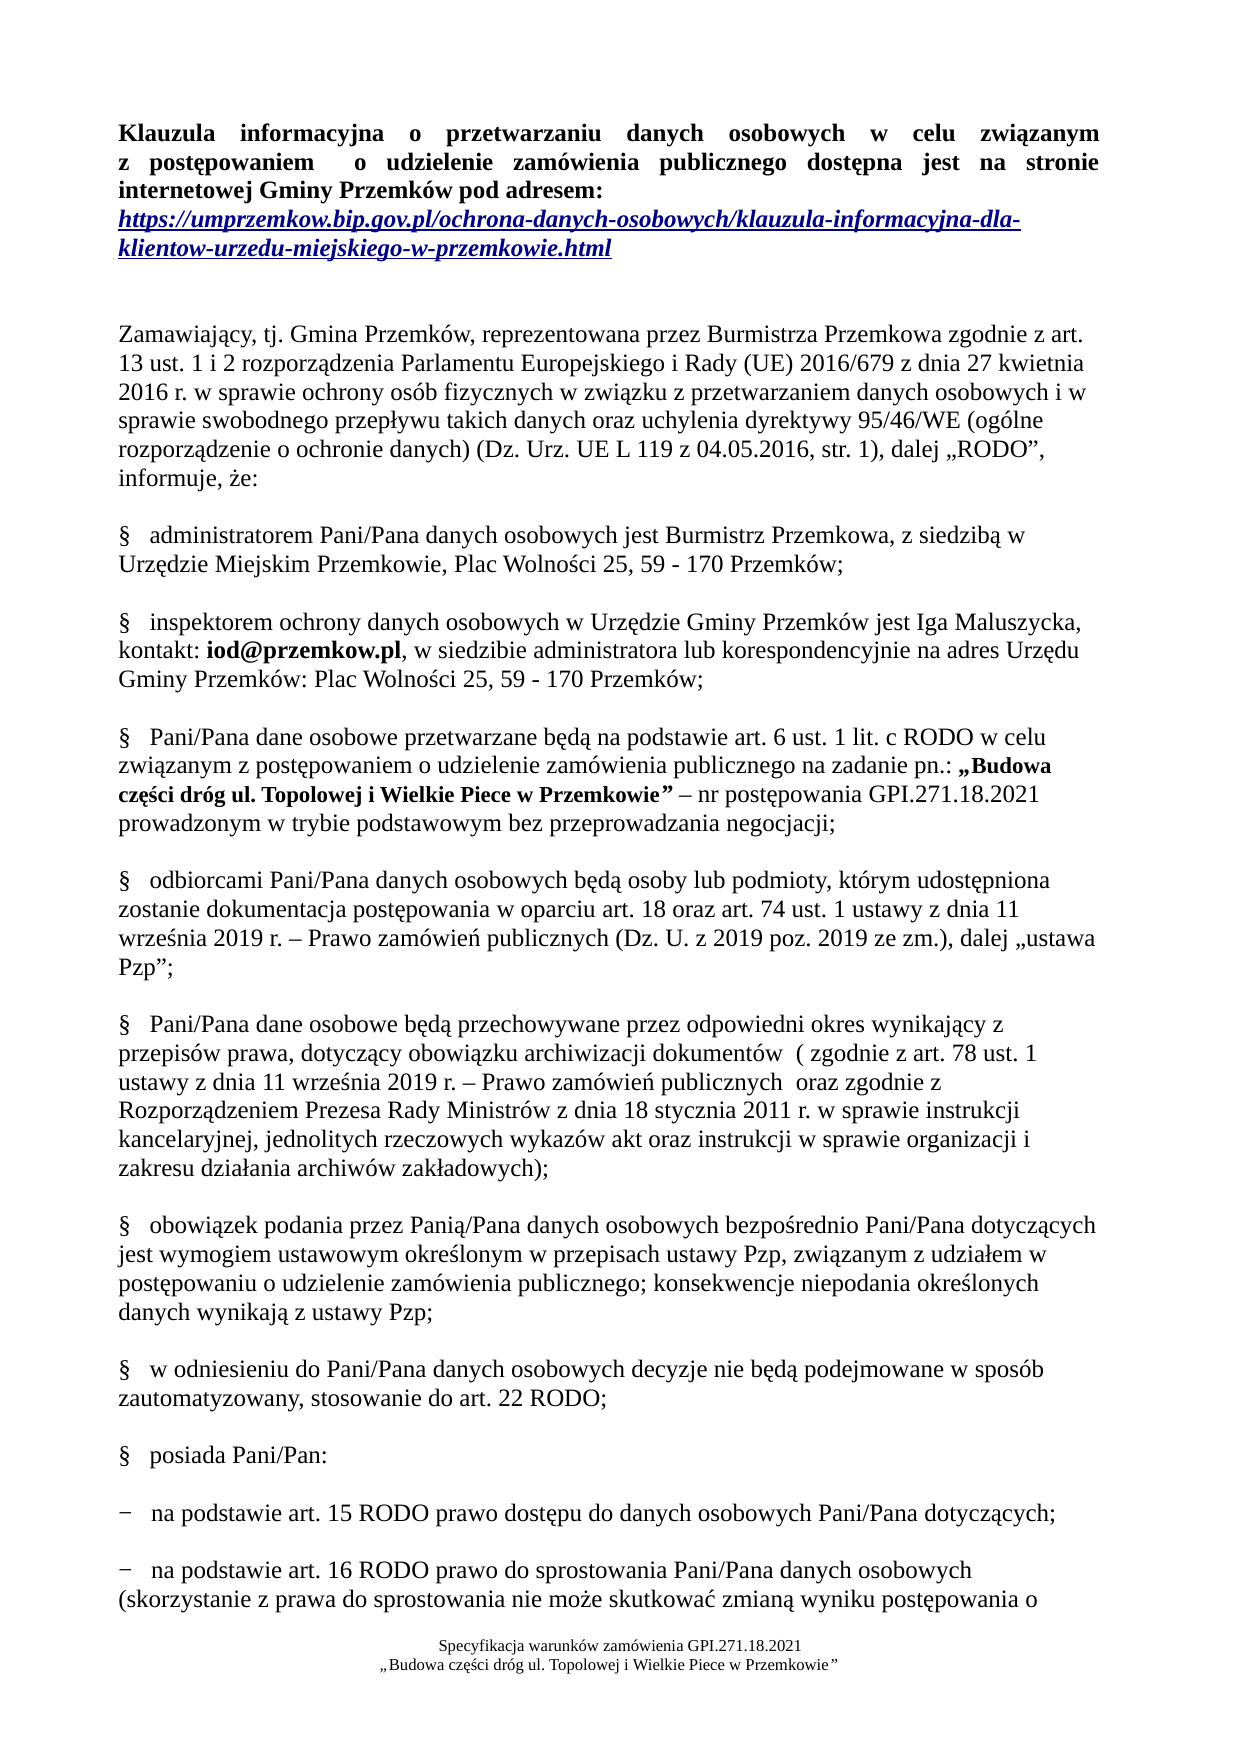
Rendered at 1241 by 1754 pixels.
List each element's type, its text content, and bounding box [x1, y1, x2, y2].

text Zamawiający, tj. Gmina Przemków, reprezentowana przez Burmistrza Przemkowa zgodnie z art. 13 ust. 1 i 2 rozporządzenia Parlamentu Europejskiego i Rady (UE) 2016/679 z dnia 27 kwietnia 2016 r. w sprawie ochrony osób fizycznych w związku z przetwarzaniem danych osobowych i w sprawie swobodnego przepływu takich danych oraz uchylenia dyrektywy 95/46/WE (ogólne rozporządzenie o ochronie danych) (Dz. Urz. UE L 119 z 04.05.2016, str. 1), dalej „RODO”, informuje, że: § administratorem Pani/Pana danych osobowych jest Burmistrz Przemkowa, z siedzibą w Urzędzie Miejskim Przemkowie, Plac Wolności 25, 59 - 170 Przemków; § inspektorem ochrony danych osobowych w Urzędzie Gminy Przemków jest Iga Maluszycka, kontakt: iod@przemkow.pl, w siedzibie administratora lub korespondencyjnie na adres Urzędu Gminy Przemków: Plac Wolności 25, 59 - 170 Przemków; § Pani/Pana dane osobowe przetwarzane będą na podstawie art. 6 ust. 1 lit. c RODO w celu związanym z postępowaniem o udzielenie zamówienia publicznego na zadanie pn.: „Budowa części dróg ul. Topolowej i Wielkie Piece w Przemkowie” – nr postępowania GPI.271.18.2021 prowadzonym w trybie podstawowym bez przeprowadzania negocjacji; § odbiorcami Pani/Pana danych osobowych będą osoby lub podmioty, którym udostępniona zostanie dokumentacja postępowania w oparciu art. 18 oraz art. 74 ust. 1 ustawy z dnia 11 września 2019 r. – Prawo zamówień publicznych (Dz. U. z 2019 poz. 2019 ze zm.), dalej „ustawa Pzp”; § Pani/Pana dane osobowe będą przechowywane przez odpowiedni okres wynikający z przepisów prawa, dotyczący obowiązku archiwizacji dokumentów ( zgodnie z art. 78 ust. 1 ustawy z dnia 11 września 2019 r. – Prawo zamówień publicznych oraz zgodnie z Rozporządzeniem Prezesa Rady Ministrów z dnia 18 stycznia 2011 r. w sprawie instrukcji kancelaryjnej, jednolitych rzeczowych wykazów akt oraz instrukcji w sprawie organizacji i zakresu działania archiwów zakładowych); § obowiązek podania przez Panią/Pana danych osobowych bezpośrednio Pani/Pana dotyczących jest wymogiem ustawowym określonym w przepisach ustawy Pzp, związanym z udziałem w postępowaniu o udzielenie zamówienia publicznego; konsekwencje niepodania określonych danych wynikają z ustawy Pzp; § w odniesieniu do Pani/Pana danych osobowych decyzje nie będą podejmowane w sposób zautomatyzowany, stosowanie do art. 22 RODO; § posiada Pani/Pan: − na podstawie art. 15 RODO prawo dostępu do danych osobowych Pani/Pana dotyczących; − na podstawie art. 16 RODO prawo do sprostowania Pani/Pana danych osobowych (skorzystanie z prawa do sprostowania nie może skutkować zmianą wyniku postępowania o [118, 291, 1101, 1613]
text Klauzula informacyjna o przetwarzaniu danych osobowych w celu związanym z postępowaniem o udzielenie zamówienia publicznego dostępna jest na stronie internetowej Gminy Przemków pod adresem: [118, 118, 1101, 204]
text https://umprzemkow.bip.gov.pl/ochrona-danych-osobowych/klauzula-informacyjna-dla-klientow-urzedu-miejskiego-w-przemkowie.html [118, 204, 1101, 262]
